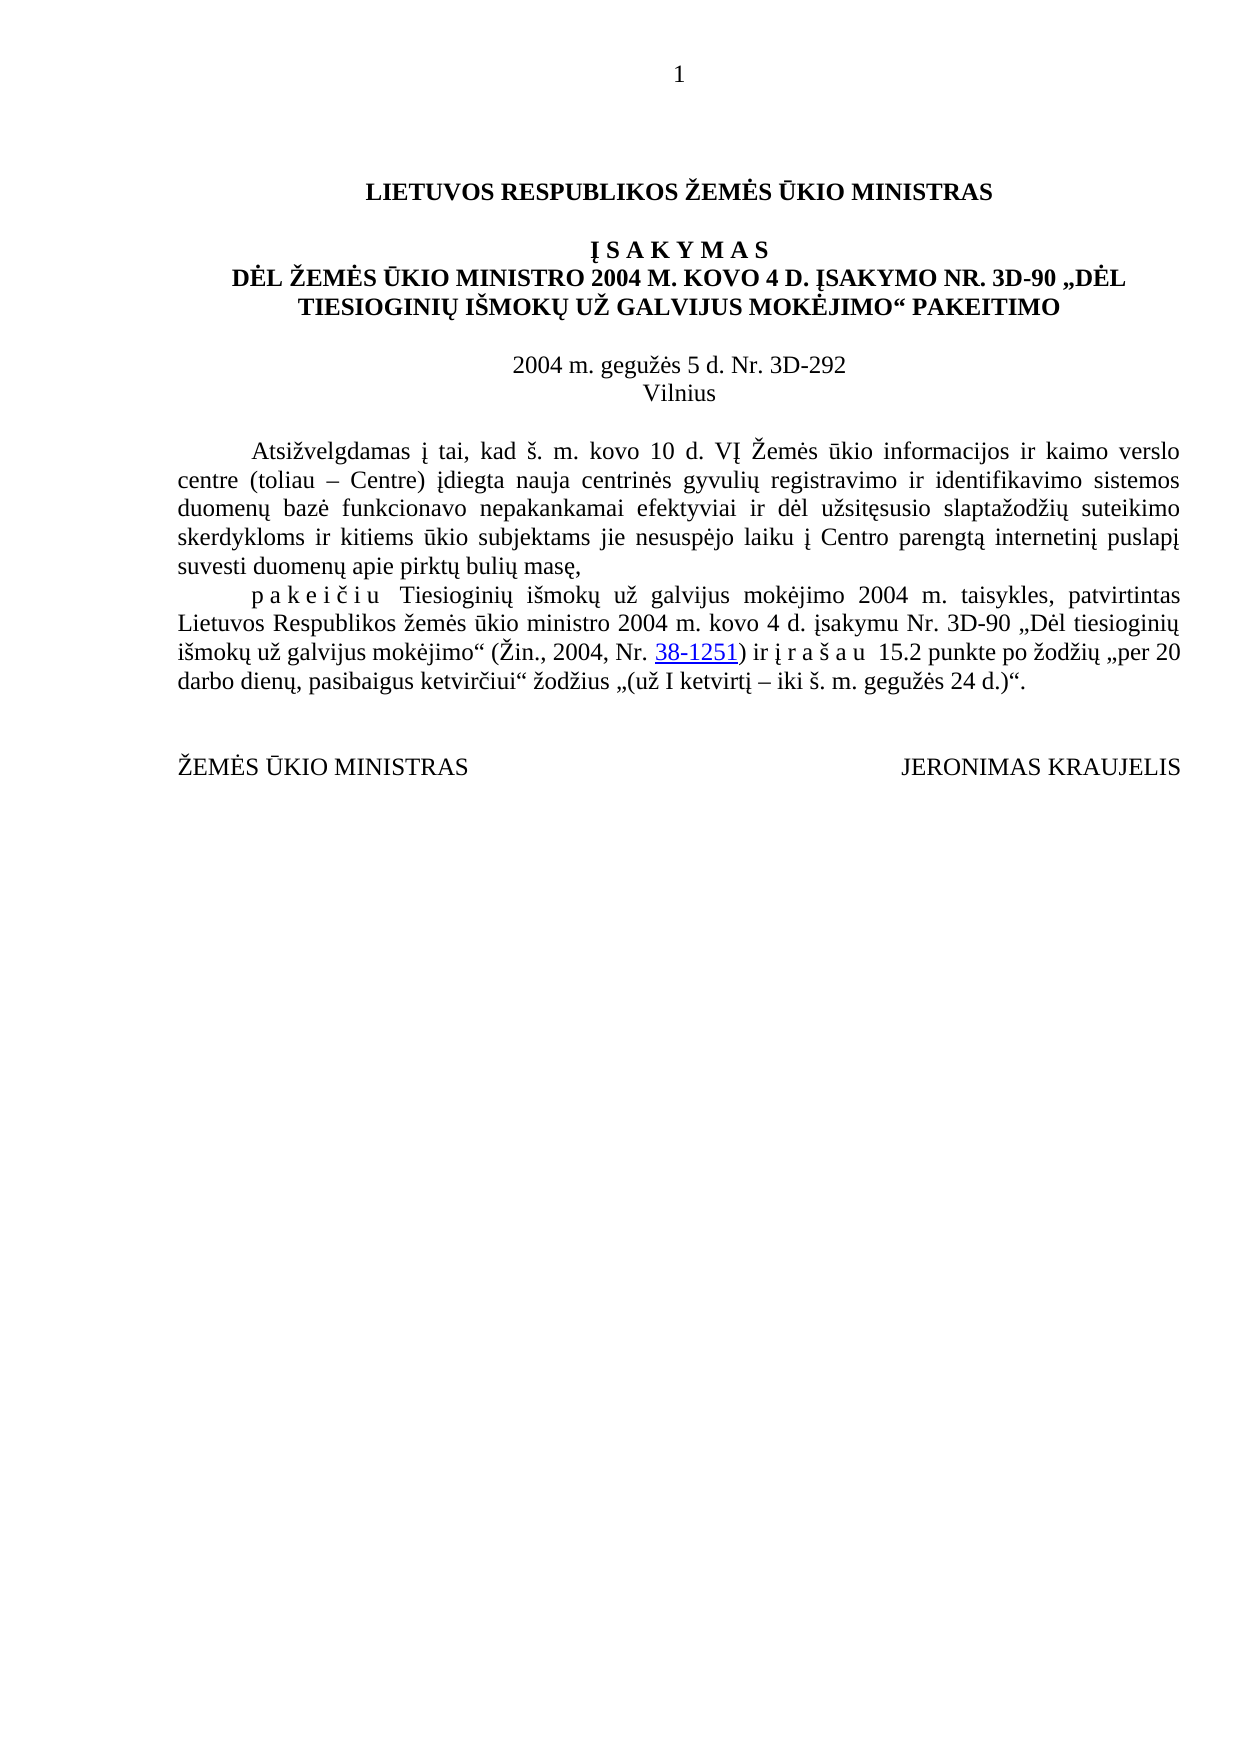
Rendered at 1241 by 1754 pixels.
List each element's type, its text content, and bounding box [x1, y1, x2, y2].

text Į S A K Y M A S [177, 235, 1181, 263]
text Vilnius [177, 378, 1181, 407]
text pakeičiu Tiesioginių išmokų už galvijus mokėjimo 2004 m. taisykles, patvirtintas Lietuvos Respublikos žemės ūkio ministro 2004 m. kovo 4 d. įsakymu Nr. 3D-90 „Dėl tiesioginių išmokų už galvijus mokėjimo“ (Žin., 2004, Nr. 38-1251) ir įrašau 15.2 punkte po žodžių „per 20 darbo dienų, pasibaigus ketvirčiui“ žodžius „(už I ketvirtį – iki š. m. gegužės 24 d.)“. [177, 580, 1181, 695]
text ŽEMĖS ŪKIO MINISTRAS JERONIMAS KRAUJELIS [177, 752, 1181, 781]
text 2004 m. gegužės 5 d. Nr. 3D-292 [177, 350, 1181, 378]
text LIETUVOS RESPUBLIKOS ŽEMĖS ŪKIO MINISTRAS [177, 177, 1181, 206]
text DĖL ŽEMĖS ŪKIO MINISTRO 2004 M. KOVO 4 D. ĮSAKYMO NR. 3D-90 „DĖL TIESIOGINIŲ IŠMOKŲ UŽ GALVIJUS MOKĖJIMO“ PAKEITIMO [177, 263, 1181, 321]
text Atsižvelgdamas į tai, kad š. m. kovo 10 d. VĮ Žemės ūkio informacijos ir kaimo verslo centre (toliau – Centre) įdiegta nauja centrinės gyvulių registravimo ir identifikavimo sistemos duomenų bazė funkcionavo nepakankamai efektyviai ir dėl užsitęsusio slaptažodžių suteikimo skerdykloms ir kitiems ūkio subjektams jie nesuspėjo laiku į Centro parengtą internetinį puslapį suvesti duomenų apie pirktų bulių masę, [177, 436, 1181, 580]
